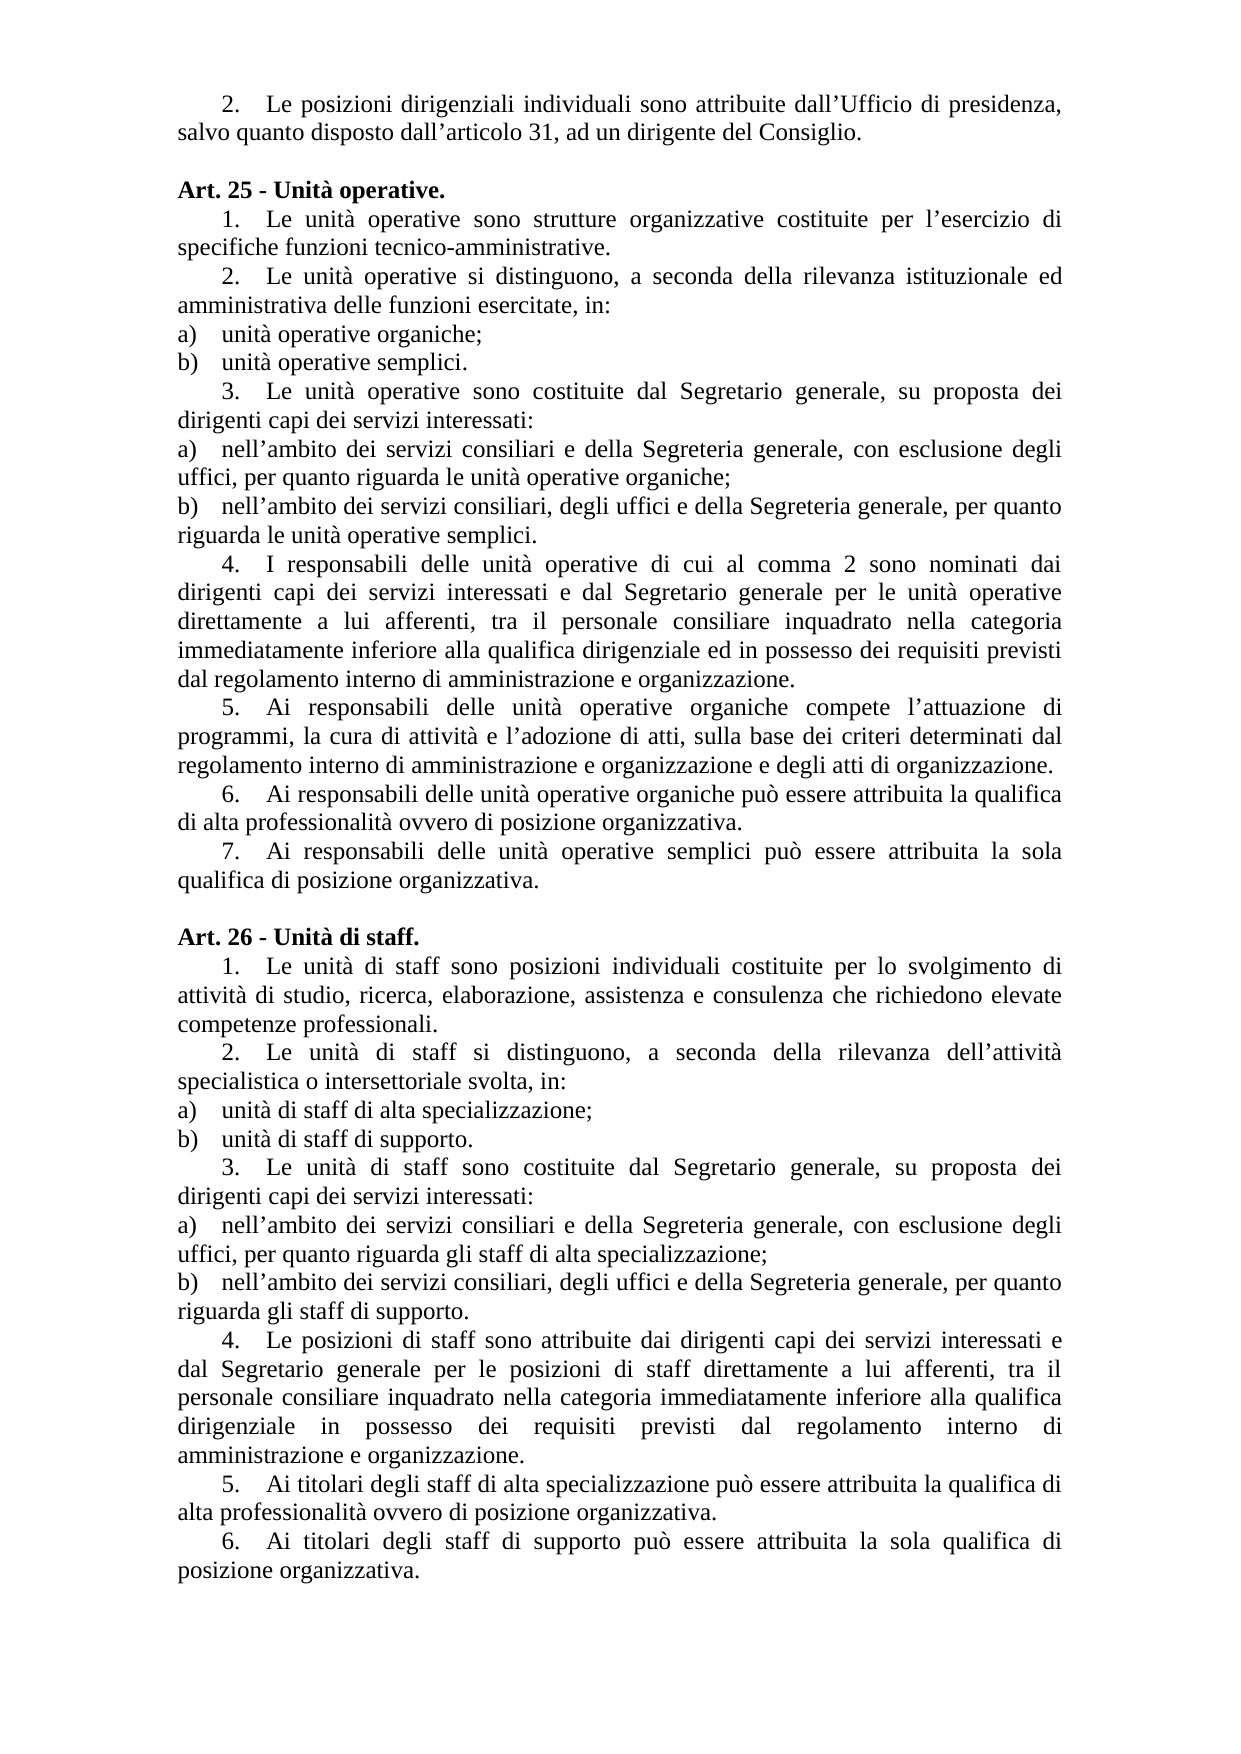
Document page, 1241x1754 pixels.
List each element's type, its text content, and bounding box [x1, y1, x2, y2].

text 1. Le unità di staff sono posizioni individuali costituite per lo svolgimento di attività di studio, ricerca, elaborazione, assistenza e consulenza che richiedono elevate competenze professionali. [177, 951, 1063, 1037]
text a) unità di staff di alta specializzazione; [177, 1095, 1063, 1124]
text 2. Le posizioni dirigenziali individuali sono attribuite dall’Ufficio di presidenza, salvo quanto disposto dall’articolo 31, ad un dirigente del Consiglio. [177, 89, 1063, 146]
text 3. Le unità di staff sono costituite dal Segretario generale, su proposta dei dirigenti capi dei servizi interessati: [177, 1152, 1063, 1210]
text a) nell’ambito dei servizi consiliari e della Segreteria generale, con esclusione degli uffici, per quanto riguarda gli staff di alta specializzazione; [177, 1210, 1063, 1267]
text 6. Ai titolari degli staff di supporto può essere attribuita la sola qualifica di posizione organizzativa. [177, 1526, 1063, 1584]
text 2. Le unità di staff si distinguono, a seconda della rilevanza dell’attività specialistica o intersettoriale svolta, in: [177, 1037, 1063, 1095]
text 5. Ai titolari degli staff di alta specializzazione può essere attribuita la qualifica di alta professionalità ovvero di posizione organizzativa. [177, 1469, 1063, 1526]
text 4. I responsabili delle unità operative di cui al comma 2 sono nominati dai dirigenti capi dei servizi interessati e dal Segretario generale per le unità operative direttamente a lui afferenti, tra il personale consiliare inquadrato nella categoria immediatamente inferiore alla qualifica dirigenziale ed in possesso dei requisiti previsti dal regolamento interno di amministrazione e organizzazione. [177, 549, 1063, 692]
text 3. Le unità operative sono costituite dal Segretario generale, su proposta dei dirigenti capi dei servizi interessati: [177, 376, 1063, 434]
text 7. Ai responsabili delle unità operative semplici può essere attribuita la sola qualifica di posizione organizzativa. [177, 836, 1063, 894]
subtitle Art. 25 - Unità operative. [177, 175, 1063, 204]
text b) nell’ambito dei servizi consiliari, degli uffici e della Segreteria generale, per quanto riguarda gli staff di supporto. [177, 1267, 1063, 1325]
text a) unità operative organiche; [177, 319, 1063, 347]
text a) nell’ambito dei servizi consiliari e della Segreteria generale, con esclusione degli uffici, per quanto riguarda le unità operative organiche; [177, 434, 1063, 491]
text 5. Ai responsabili delle unità operative organiche compete l’attuazione di programmi, la cura di attività e l’adozione di atti, sulla base dei criteri determinati dal regolamento interno di amministrazione e organizzazione e degli atti di organizzazione. [177, 692, 1063, 779]
text 2. Le unità operative si distinguono, a seconda della rilevanza istituzionale ed amministrativa delle funzioni esercitate, in: [177, 261, 1063, 319]
text 1. Le unità operative sono strutture organizzative costituite per l’esercizio di specifiche funzioni tecnico-amministrative. [177, 204, 1063, 261]
text 4. Le posizioni di staff sono attribuite dai dirigenti capi dei servizi interessati e dal Segretario generale per le posizioni di staff direttamente a lui afferenti, tra il personale consiliare inquadrato nella categoria immediatamente inferiore alla qualifica dirigenziale in possesso dei requisiti previsti dal regolamento interno di amministrazione e organizzazione. [177, 1325, 1063, 1469]
text b) unità di staff di supporto. [177, 1124, 1063, 1152]
subtitle Art. 26 - Unità di staff. [177, 922, 1063, 951]
text b) unità operative semplici. [177, 347, 1063, 376]
text 6. Ai responsabili delle unità operative organiche può essere attribuita la qualifica di alta professionalità ovvero di posizione organizzativa. [177, 779, 1063, 836]
text b) nell’ambito dei servizi consiliari, degli uffici e della Segreteria generale, per quanto riguarda le unità operative semplici. [177, 491, 1063, 549]
